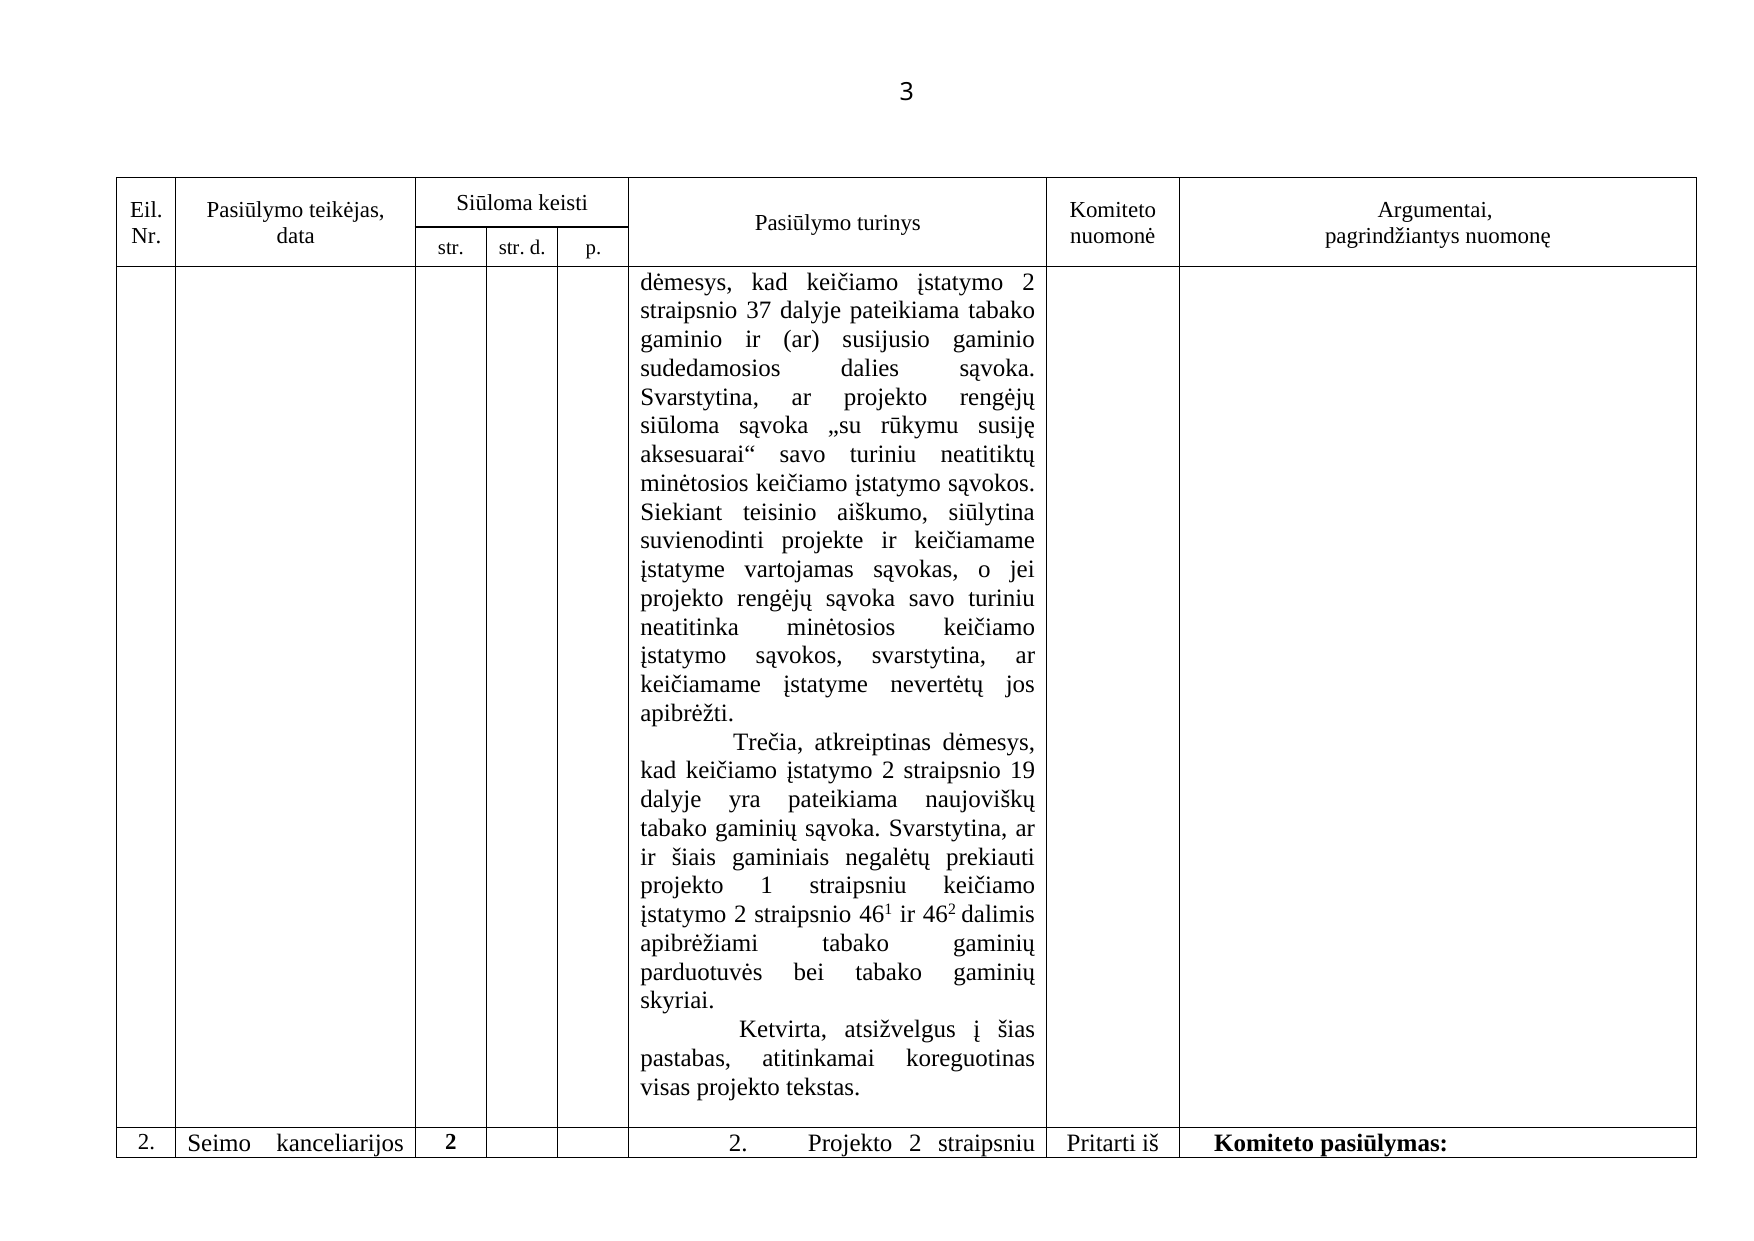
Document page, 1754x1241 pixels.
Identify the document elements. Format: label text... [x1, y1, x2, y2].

table_cell Komiteto pasiūlymas: [1180, 1128, 1696, 1157]
table_cell [487, 1128, 557, 1157]
table_cell [558, 267, 628, 1127]
table_cell 2. [117, 1128, 175, 1157]
table_cell [416, 267, 486, 1127]
table_cell str. d. [487, 228, 557, 266]
table_cell 2 [416, 1128, 486, 1157]
table_cell [1047, 267, 1179, 1127]
table_header Argumentai, pagrindžiantys nuomonę [1180, 178, 1696, 266]
table_header Komiteto nuomonė [1047, 178, 1179, 266]
table_cell 2. Projekto 2 straipsniu [629, 1128, 1046, 1157]
table_cell str. [416, 228, 486, 266]
table_header Pasiūlymo teikėjas, data [176, 178, 415, 266]
table_cell [176, 267, 415, 1127]
table_cell Seimo kanceliarijos [176, 1128, 415, 1157]
table_header Siūloma keisti [416, 178, 628, 226]
table_cell p. [558, 228, 628, 266]
table_header Pasiūlymo turinys [629, 178, 1046, 266]
table_header Eil. Nr. [117, 178, 175, 266]
table_cell [1180, 267, 1696, 1127]
table_cell [487, 267, 557, 1127]
table_cell dėmesys, kad keičiamo įstatymo 2 straipsnio 37 dalyje pateikiama tabako gaminio ir (ar) susijusio gaminio sudedamosios dalies sąvoka. Svarstytina, ar projekto rengėjų siūloma sąvoka „su rūkymu susiję aksesuarai“ savo turiniu neatitiktų minėtosios keičiamo įstatymo sąvokos. Siekiant teisinio aiškumo, siūlytina suvienodinti projekte ir keičiamame įstatyme vartojamas sąvokas, o jei projekto rengėjų sąvoka savo turiniu neatitinka minėtosios keičiamo įstatymo sąvokos, svarstytina, ar keičiamame įstatyme nevertėtų jos apibrėžti. Trečia, atkreiptinas dėmesys, kad keičiamo įstatymo 2 straipsnio 19 dalyje yra pateikiama naujoviškų tabako gaminių sąvoka. Svarstytina, ar ir šiais gaminiais negalėtų prekiauti projekto 1 straipsniu keičiamo įstatymo 2 straipsnio 461 ir 462 dalimis apibrėžiami tabako gaminių parduotuvės bei tabako gaminių skyriai. Ketvirta, atsižvelgus į šias pastabas, atitinkamai koreguotinas visas projekto tekstas. [629, 267, 1046, 1127]
table_cell Pritarti iš [1047, 1128, 1179, 1157]
table_cell [558, 1128, 628, 1157]
table_cell [117, 267, 175, 1127]
